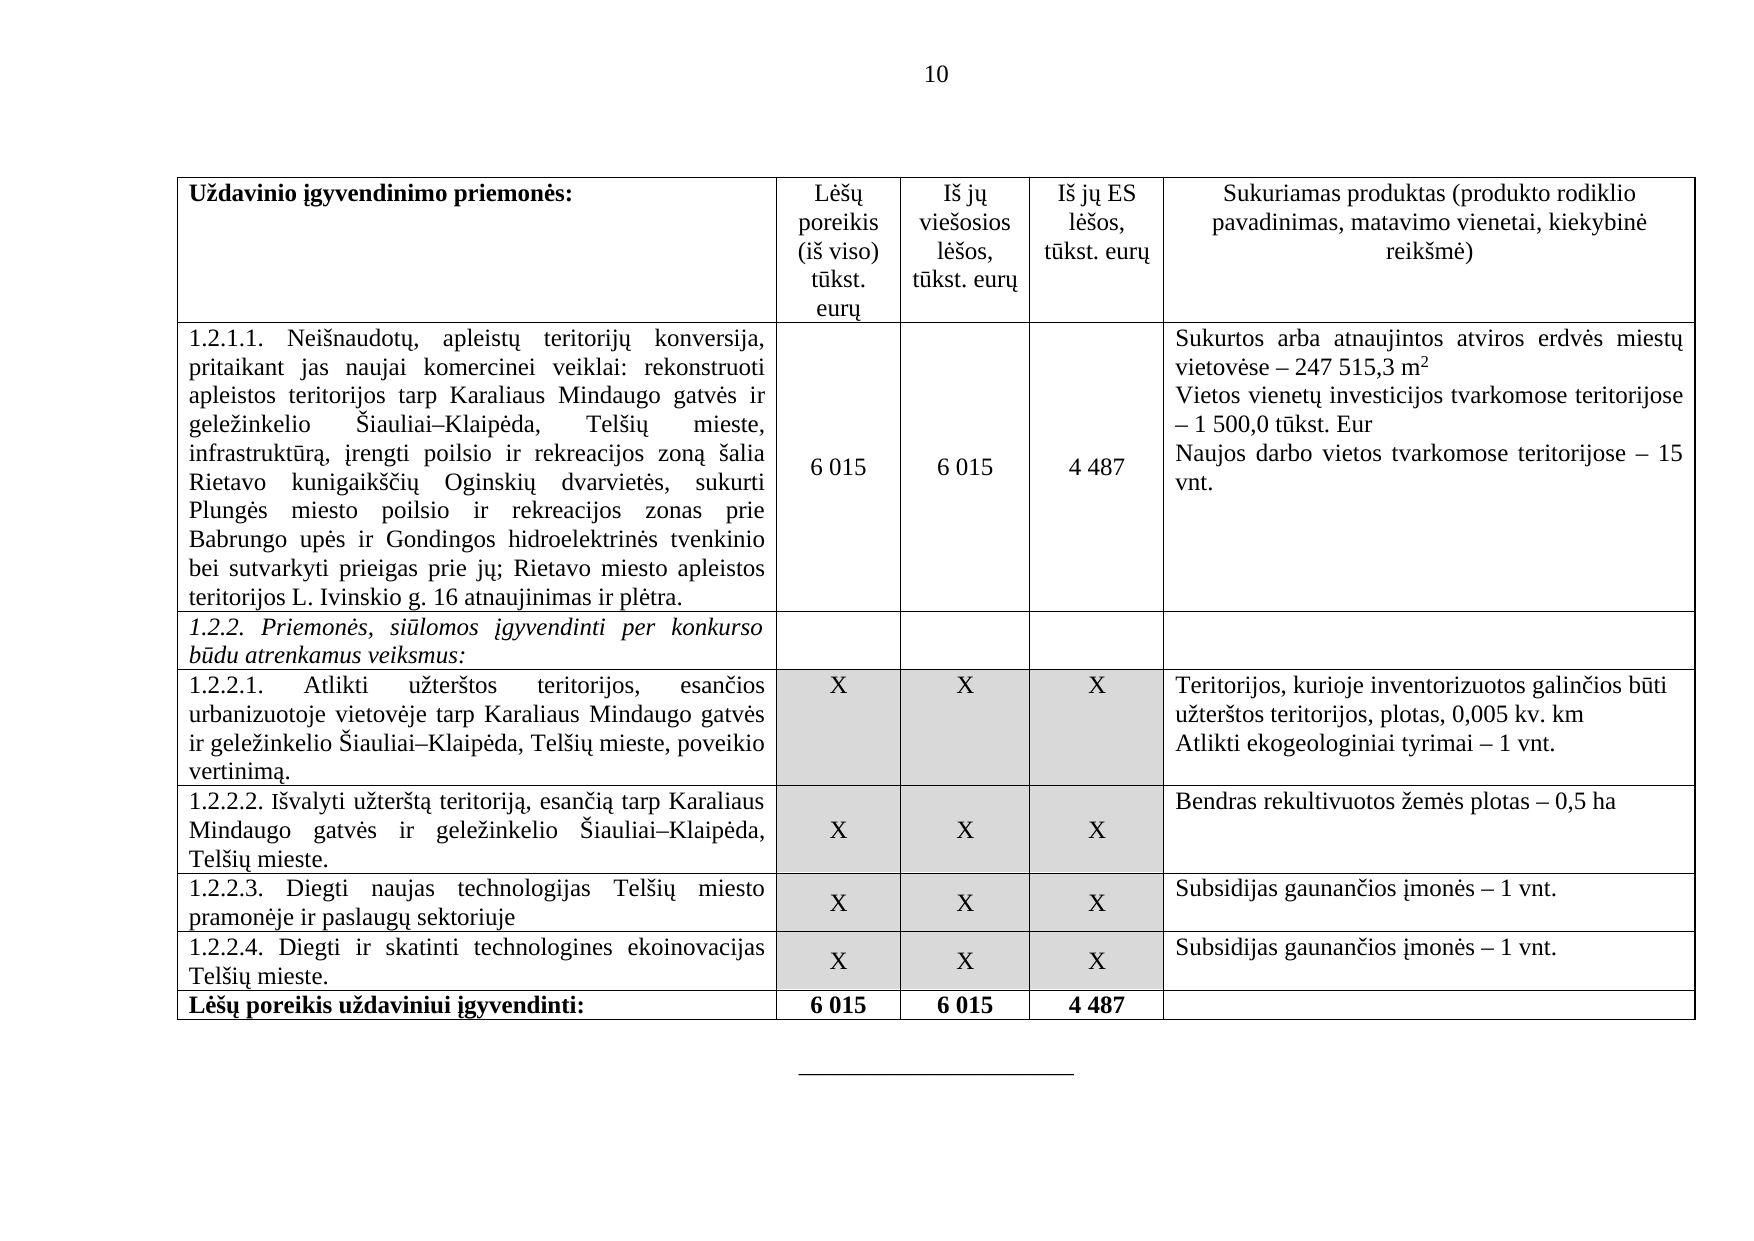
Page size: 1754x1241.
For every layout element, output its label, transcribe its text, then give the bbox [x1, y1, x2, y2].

table_cell X [1030, 932, 1163, 989]
table_cell X [777, 874, 900, 931]
table_cell X [901, 670, 1029, 785]
table_cell 6 015 [901, 323, 1029, 611]
table_cell [1164, 612, 1694, 669]
table_cell X [901, 932, 1029, 989]
table_cell Bendras rekultivuotos žemės plotas – 0,5 ha [1164, 786, 1694, 872]
table_header Sukuriamas produktas (produkto rodiklio pavadinimas, matavimo vienetai, kiekybinė reikšmė) [1164, 178, 1694, 322]
table_cell Sukurtos arba atnaujintos atviros erdvės miestų vietovėse – 247 515,3 m2 Vietos vienetų investicijos tvarkomose teritorijose – 1 500,0 tūkst. Eur Naujos darbo vietos tvarkomose teritorijose – 15 vnt. [1164, 323, 1694, 611]
table_cell Subsidijas gaunančios įmonės – 1 vnt. [1164, 874, 1694, 931]
table_header Iš jų viešosios lėšos, tūkst. eurų [901, 178, 1029, 322]
table_cell 1.2.2. Priemonės, siūlomos įgyvendinti per konkurso būdu atrenkamus veiksmus: [178, 612, 776, 669]
table_cell Lėšų poreikis uždaviniui įgyvendinti: [178, 991, 776, 1019]
table_cell [1164, 991, 1694, 1019]
table_cell 1.2.2.1. Atlikti užterštos teritorijos, esančios urbanizuotoje vietovėje tarp Karaliaus Mindaugo gatvės ir geležinkelio Šiauliai–Klaipėda, Telšių mieste, poveikio vertinimą. [178, 670, 776, 785]
table_header Iš jų ES lėšos, tūkst. eurų [1030, 178, 1163, 322]
table_cell X [777, 786, 900, 872]
text ______________________ [177, 1049, 1695, 1078]
table_cell 1.2.2.3. Diegti naujas technologijas Telšių miesto pramonėje ir paslaugų sektoriuje [178, 874, 776, 931]
table_cell [777, 612, 900, 669]
table_cell 1.2.2.4. Diegti ir skatinti technologines ekoinovacijas Telšių mieste. [178, 932, 776, 989]
table_header Uždavinio įgyvendinimo priemonės: [178, 178, 776, 322]
table_cell X [1030, 670, 1163, 785]
table_cell 4 487 [1030, 991, 1163, 1019]
table_cell 4 487 [1030, 323, 1163, 611]
table_cell 6 015 [777, 991, 900, 1019]
table_cell X [901, 786, 1029, 872]
table_cell X [1030, 786, 1163, 872]
table_cell 6 015 [777, 323, 900, 611]
table_cell [1030, 612, 1163, 669]
table_cell Subsidijas gaunančios įmonės – 1 vnt. [1164, 932, 1694, 989]
table_cell 6 015 [901, 991, 1029, 1019]
table_cell X [777, 932, 900, 989]
table_cell [901, 612, 1029, 669]
table_cell X [901, 874, 1029, 931]
table_cell 1.2.2.2. Išvalyti užterštą teritoriją, esančią tarp Karaliaus Mindaugo gatvės ir geležinkelio Šiauliai–Klaipėda, Telšių mieste. [178, 786, 776, 872]
table_cell Teritorijos, kurioje inventorizuotos galinčios būti užterštos teritorijos, plotas, 0,005 kv. km Atlikti ekogeologiniai tyrimai – 1 vnt. [1164, 670, 1694, 785]
table_cell X [1030, 874, 1163, 931]
table_header Lėšų poreikis (iš viso) tūkst. eurų [777, 178, 900, 322]
table_cell 1.2.1.1. Neišnaudotų, apleistų teritorijų konversija, pritaikant jas naujai komercinei veiklai: rekonstruoti apleistos teritorijos tarp Karaliaus Mindaugo gatvės ir geležinkelio Šiauliai–Klaipėda, Telšių mieste, infrastruktūrą, įrengti poilsio ir rekreacijos zoną šalia Rietavo kunigaikščių Oginskių dvarvietės, sukurti Plungės miesto poilsio ir rekreacijos zonas prie Babrungo upės ir Gondingos hidroelektrinės tvenkinio bei sutvarkyti prieigas prie jų; Rietavo miesto apleistos teritorijos L. Ivinskio g. 16 atnaujinimas ir plėtra. [178, 323, 776, 611]
table_cell X [777, 670, 900, 785]
